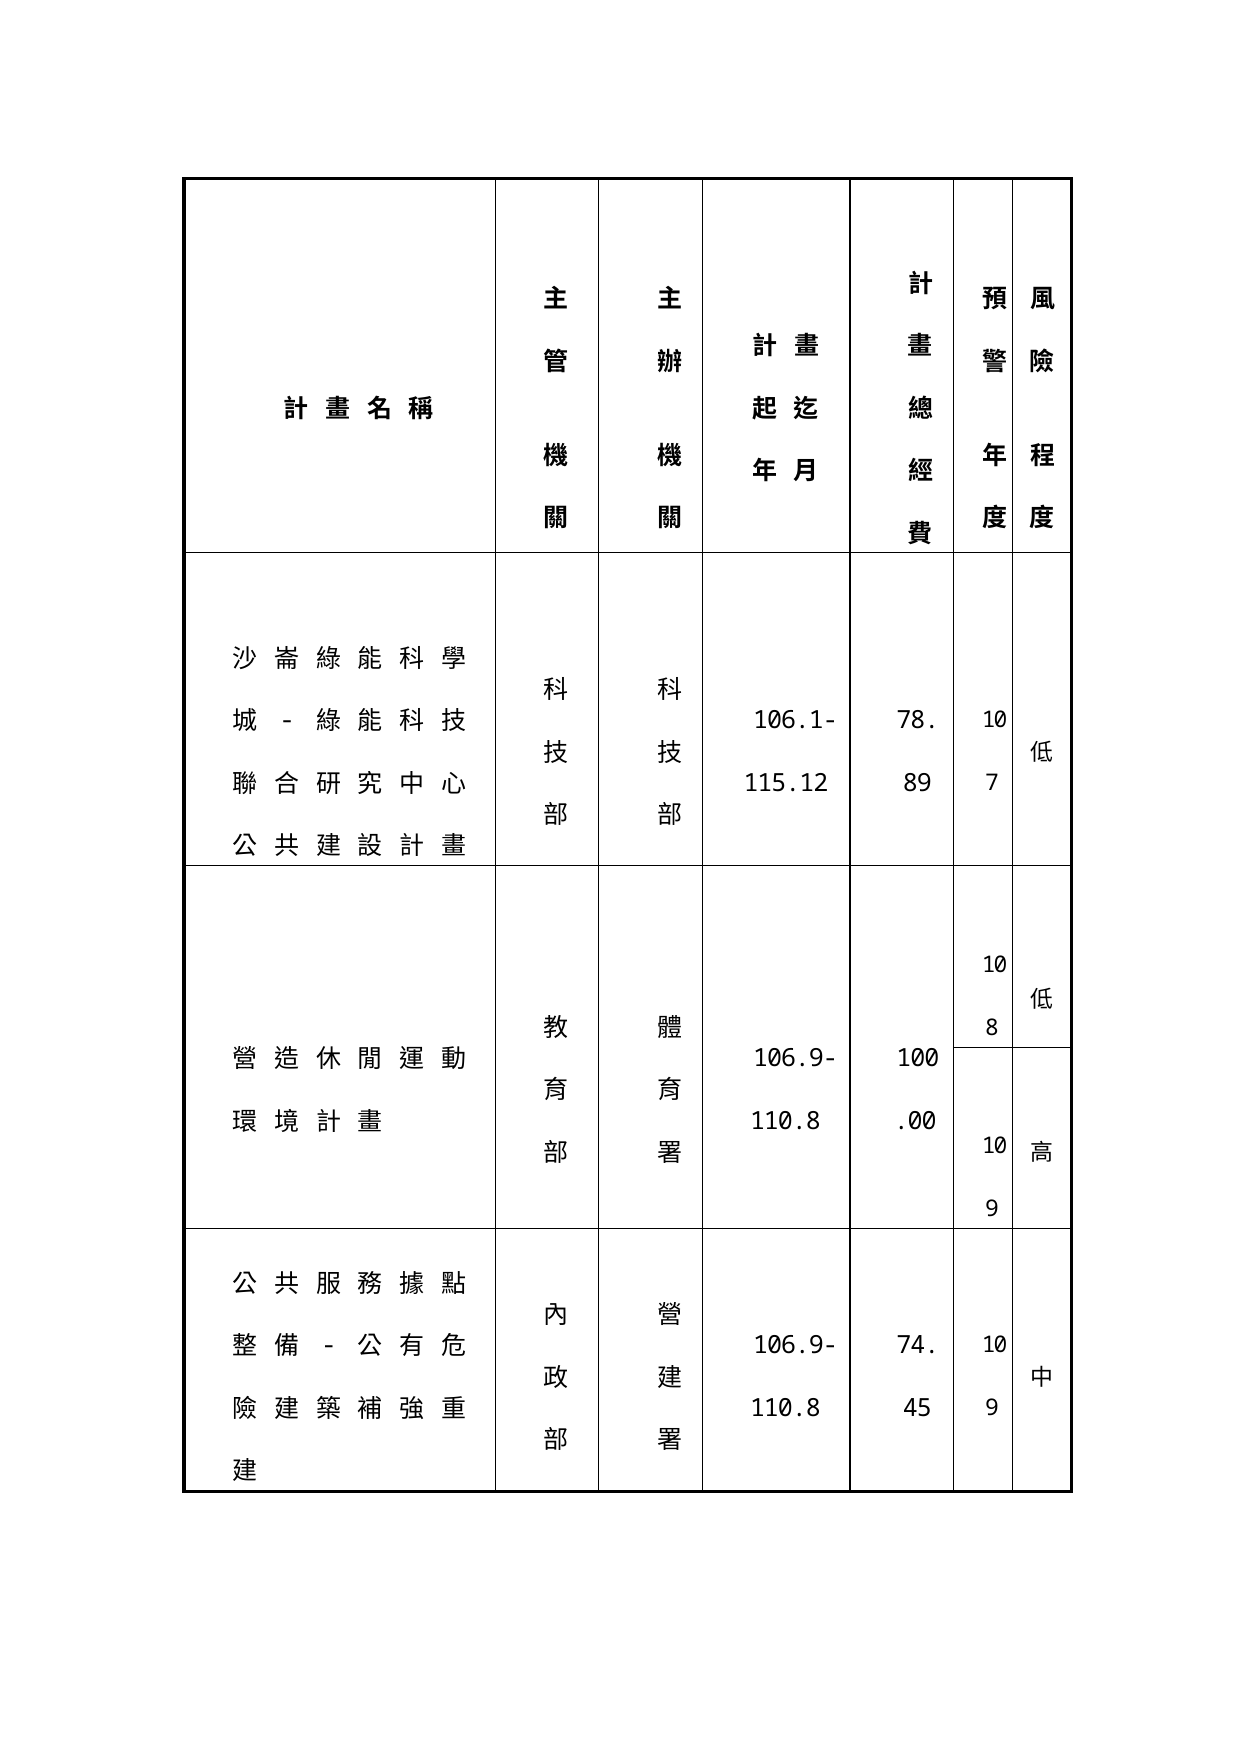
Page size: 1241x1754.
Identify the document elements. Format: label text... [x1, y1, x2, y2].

table_cell 公共服務據點整備-公有危險建築補強重建 [186, 1229, 495, 1490]
table_cell 109 [954, 1048, 1012, 1228]
table_cell 營建署 [599, 1229, 702, 1490]
table_cell 74.45 [851, 1229, 953, 1490]
table_cell 78.89 [851, 553, 953, 865]
table_cell 中 [1013, 1229, 1070, 1490]
table_cell 低 [1013, 553, 1070, 865]
table_cell 體育署 [599, 866, 702, 1228]
table_cell 106.1-115.12 [703, 553, 849, 865]
table_header 計畫起迄 年月 [703, 180, 849, 552]
table_cell 106.9-110.8 [703, 1229, 849, 1490]
table_cell 107 [954, 553, 1012, 865]
table_cell 教育部 [496, 866, 598, 1228]
table_header 主管 機關 [496, 180, 598, 552]
table_header 計畫名稱 [186, 180, 495, 552]
table_cell 109 [954, 1229, 1012, 1490]
table_cell 100.00 [851, 866, 953, 1228]
table_header 預警 年度 [954, 180, 1012, 552]
table_cell 營造休閒運動環境計畫 [186, 866, 495, 1228]
table_header 計畫 總經費 [851, 180, 953, 552]
table_header 風險 程度 [1013, 180, 1070, 552]
table_cell 內政部 [496, 1229, 598, 1490]
table_cell 108 [954, 866, 1012, 1047]
table_cell 沙崙綠能科學城-綠能科技聯合研究中心公共建設計畫 [186, 553, 495, 865]
table_cell 科技部 [599, 553, 702, 865]
table_cell 106.9-110.8 [703, 866, 849, 1228]
table_cell 高 [1013, 1048, 1070, 1228]
table_header 主辦 機關 [599, 180, 702, 552]
table_cell 低 [1013, 866, 1070, 1047]
table_cell 科技部 [496, 553, 598, 865]
